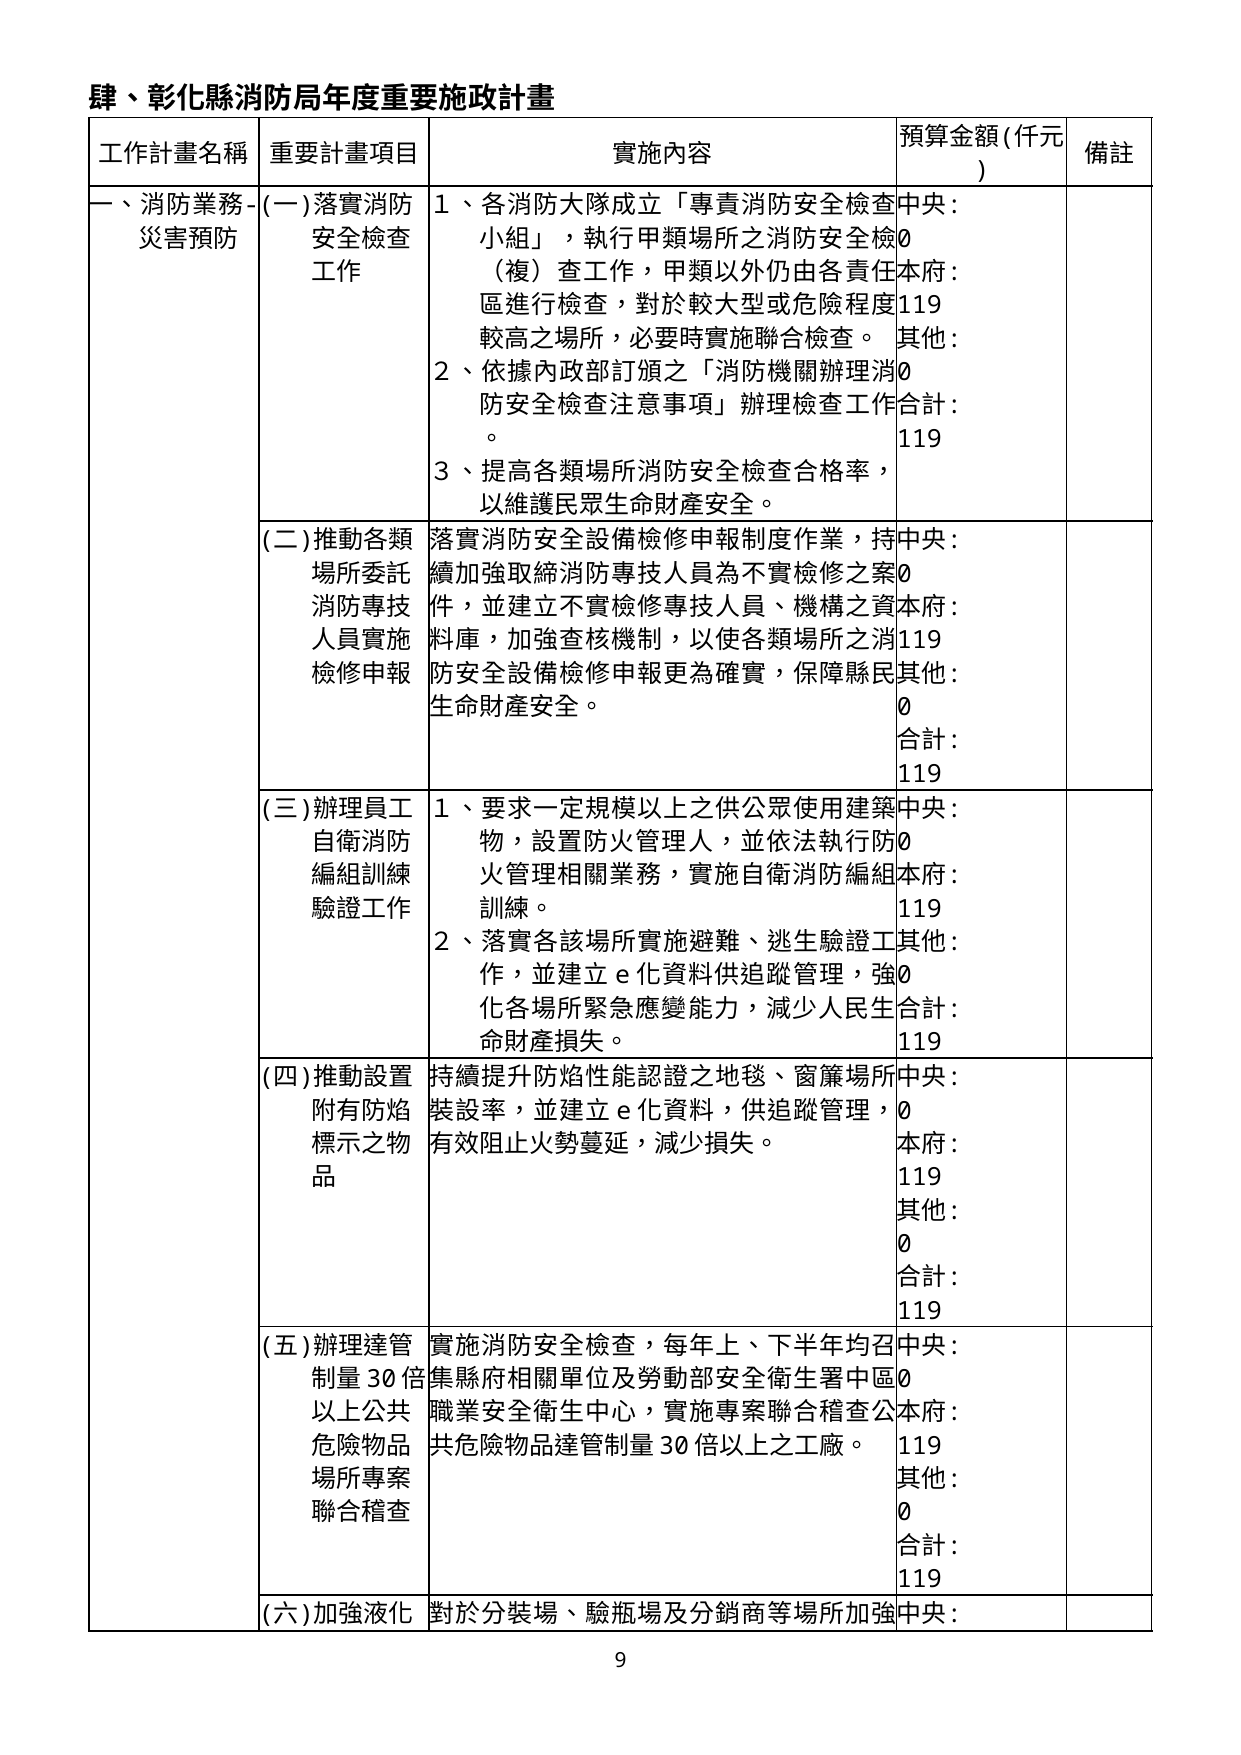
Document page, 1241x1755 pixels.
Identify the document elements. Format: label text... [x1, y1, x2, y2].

table_cell (一)落實消防安全檢查工作 [260, 187, 428, 520]
table_cell 中央: 0 本府: 119 其他: 0 合計: 119 [897, 522, 1066, 789]
table_header 備註 [1067, 118, 1151, 185]
table_cell [1067, 522, 1151, 789]
table_cell (五)辦理達管制量30倍以上公共危險物品場所專案聯合稽查 [260, 1327, 428, 1594]
table_cell [1067, 187, 1151, 520]
table_cell [1067, 1059, 1151, 1326]
table_cell (三)辦理員工自衛消防編組訓練驗證工作 [260, 791, 428, 1057]
table_header 工作計畫名稱 [90, 118, 258, 185]
table_cell (二)推動各類場所委託消防專技人員實施檢修申報 [260, 522, 428, 789]
table_cell 中央: 0 本府: 119 其他: 0 合計: 119 [897, 1059, 1066, 1326]
table_cell 一、消防業務-災害預防 [90, 187, 258, 1630]
table_cell 中央: 0 本府: 119 其他: 0 合計: 119 [897, 791, 1066, 1057]
table_cell (六)加強液化 [260, 1596, 428, 1630]
table_header 重要計畫項目 [260, 118, 428, 185]
table_cell 落實消防安全設備檢修申報制度作業，持續加強取締消防專技人員為不實檢修之案件，並建立不實檢修專技人員、機構之資料庫，加強查核機制，以使各類場所之消防安全設備檢修申報更為確實，保障縣民生命財產安全。 [430, 522, 896, 789]
text 肆、彰化縣消防局年度重要施政計畫 [89, 75, 1152, 117]
table_cell (四)推動設置附有防焰標示之物品 [260, 1059, 428, 1326]
table_cell 對於分裝場、驗瓶場及分銷商等場所加強管理工作，除實施定期性檢查外，並實施不定期抽查作業，加強取締逾期鋼瓶及超量儲存，同步實施宣導，以防範意外事故發生，維護公共安全。 [430, 1596, 896, 1630]
table_cell 實施消防安全檢查，每年上、下半年均召集縣府相關單位及勞動部安全衛生署中區職業安全衛生中心，實施專案聯合稽查公共危險物品達管制量30倍以上之工廠。 [430, 1327, 896, 1594]
table_header 實施內容 [430, 118, 896, 185]
table_header 預算金額(仟元) [897, 118, 1066, 185]
table_cell [1067, 1327, 1151, 1594]
table_cell １、要求一定規模以上之供公眾使用建築物，設置防火管理人，並依法執行防火管理相關業務，實施自衛消防編組訓練。 ２、落實各該場所實施避難、逃生驗證工作，並建立e化資料供追蹤管理，強化各場所緊急應變能力，減少人民生命財產損失。 [430, 791, 896, 1057]
table_cell [1067, 791, 1151, 1057]
table_cell 中央: 0 本府: 119 其他: 0 合計: 119 [897, 187, 1066, 520]
table_cell １、各消防大隊成立「專責消防安全檢查小組」，執行甲類場所之消防安全檢（複）查工作，甲類以外仍由各責任區進行檢查，對於較大型或危險程度較高之場所，必要時實施聯合檢查。 ２、依據內政部訂頒之「消防機關辦理消防安全檢查注意事項」辦理檢查工作。 ３、提高各類場所消防安全檢查合格率，以維護民眾生命財產安全。 [430, 187, 896, 520]
table_cell 持續提升防焰性能認證之地毯、窗簾場所裝設率，並建立e化資料，供追蹤管理，有效阻止火勢蔓延，減少損失。 [430, 1059, 896, 1326]
table_cell 中央: 0 本府: 119 其他: 0 合計: 119 [897, 1596, 1066, 1630]
table_cell 中央: 0 本府: 119 其他: 0 合計: 119 [897, 1327, 1066, 1594]
table_cell [1067, 1596, 1151, 1630]
